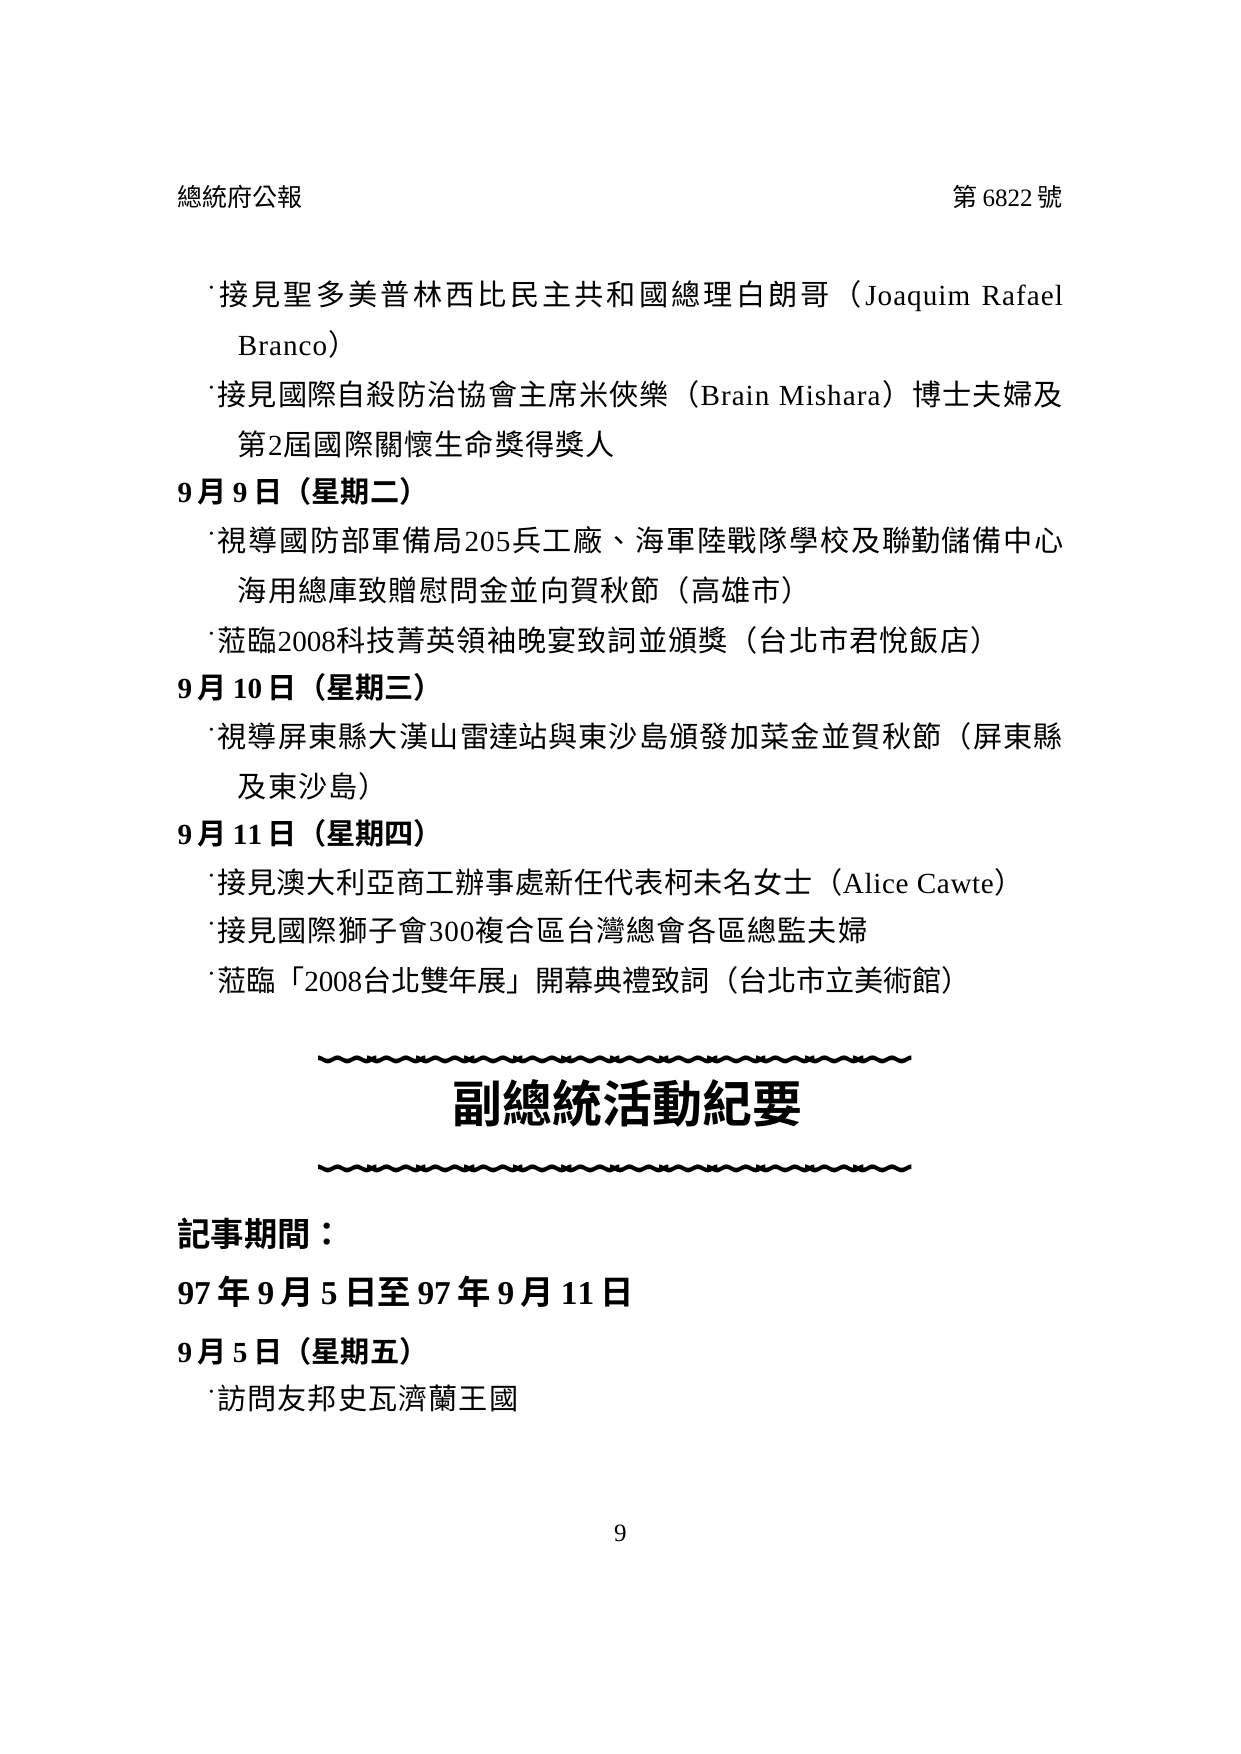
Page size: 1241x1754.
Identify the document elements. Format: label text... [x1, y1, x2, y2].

text 9月11日（星期四） [177, 807, 1063, 853]
text 9月9日（星期二） [177, 466, 1063, 512]
text 記事期間： [177, 1209, 1063, 1255]
text ˙蒞臨2008科技菁英領袖晚宴致詞並頒獎（台北市君悅飯店） [206, 612, 1063, 662]
text ˙接見澳大利亞商工辦事處新任代表柯未名女士（Alice Cawte） [206, 853, 1063, 903]
text ˙接見國際自殺防治協會主席米俠樂（Brain Mishara）博士夫婦及第2屆國際關懷生命獎得獎人 [206, 366, 1063, 466]
text ˙接見國際獅子會300複合區台灣總會各區總監夫婦 [206, 903, 1063, 951]
text 副總統活動紀要 [192, 1076, 1063, 1134]
text ﹏﹏﹏﹏﹏﹏﹏﹏﹏﹏﹏﹏ [177, 1039, 1063, 1064]
text 97年9月5日至97年9月11日 [177, 1268, 1063, 1314]
text 9月10日（星期三） [177, 662, 1063, 707]
text ˙視導國防部軍備局205兵工廠、海軍陸戰隊學校及聯勤儲備中心海用總庫致贈慰問金並向賀秋節（高雄市） [206, 512, 1063, 612]
text 9月5日（星期五） [177, 1326, 1063, 1372]
text ˙蒞臨「2008台北雙年展」開幕典禮致詞（台北市立美術館） [206, 951, 1063, 1001]
text ˙接見聖多美普林西比民主共和國總理白朗哥（Joaquim Rafael Branco） [206, 266, 1063, 366]
text ˙視導屏東縣大漢山雷達站與東沙島頒發加菜金並賀秋節（屏東縣及東沙島） [206, 707, 1063, 807]
text ﹏﹏﹏﹏﹏﹏﹏﹏﹏﹏﹏﹏ [177, 1147, 1063, 1172]
text ˙訪問友邦史瓦濟蘭王國 [206, 1372, 1063, 1419]
